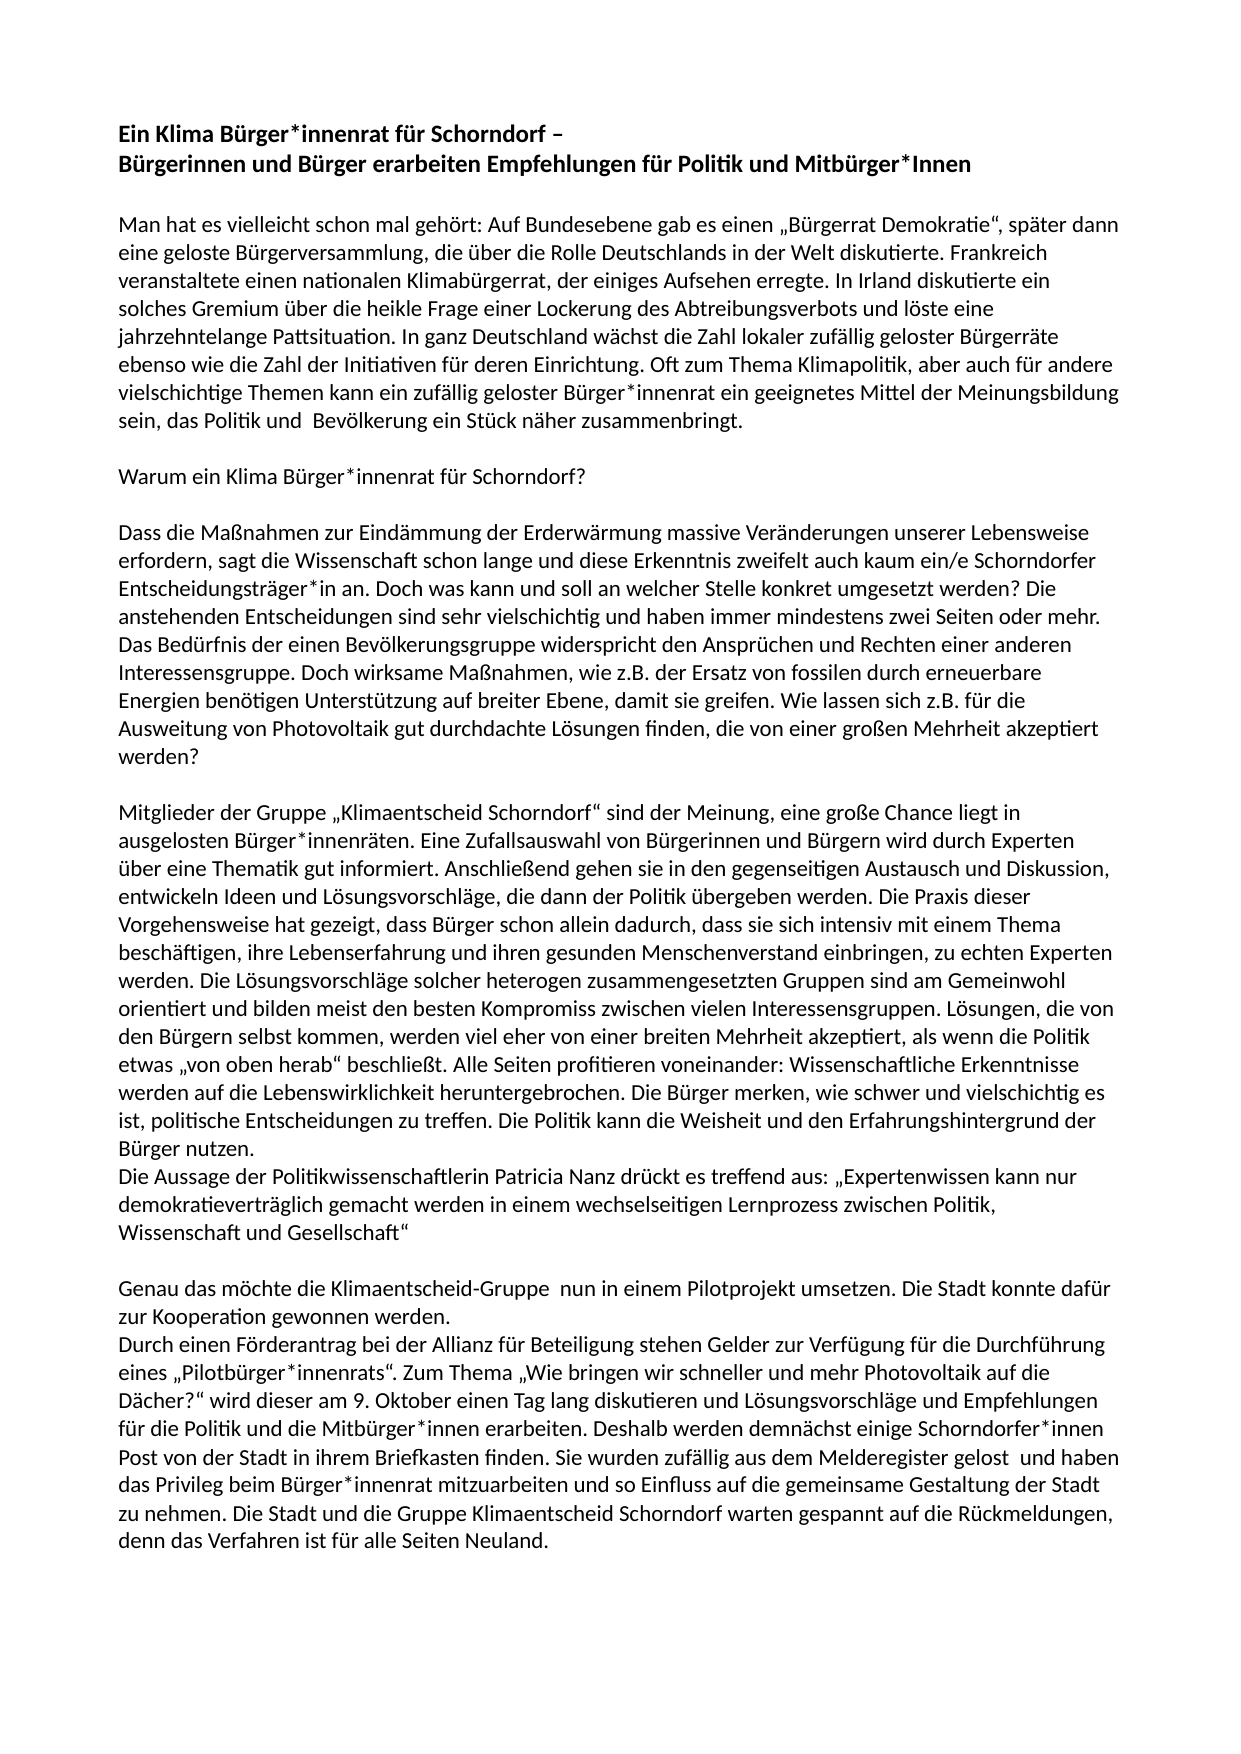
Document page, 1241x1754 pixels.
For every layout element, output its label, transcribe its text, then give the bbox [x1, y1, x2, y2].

text Mitglieder der Gruppe „Klimaentscheid Schorndorf“ sind der Meinung, eine große Chance liegt in ausgelosten Bürger*innenräten. Eine Zufallsauswahl von Bürgerinnen und Bürgern wird durch Experten über eine Thematik gut informiert. Anschließend gehen sie in den gegenseitigen Austausch und Diskussion, entwickeln Ideen und Lösungsvorschläge, die dann der Politik übergeben werden. Die Praxis dieser Vorgehensweise hat gezeigt, dass Bürger schon allein dadurch, dass sie sich intensiv mit einem Thema beschäftigen, ihre Lebenserfahrung und ihren gesunden Menschenverstand einbringen, zu echten Experten werden. Die Lösungsvorschläge solcher heterogen zusammengesetzten Gruppen sind am Gemeinwohl orientiert und bilden meist den besten Kompromiss zwischen vielen Interessensgruppen. Lösungen, die von den Bürgern selbst kommen, werden viel eher von einer breiten Mehrheit akzeptiert, als wenn die Politik etwas „von oben herab“ beschließt. Alle Seiten profitieren voneinander: Wissenschaftliche Erkenntnisse werden auf die Lebenswirklichkeit heruntergebrochen. Die Bürger merken, wie schwer und vielschichtig es ist, politische Entscheidungen zu treffen. Die Politik kann die Weisheit und den Erfahrungshintergrund der Bürger nutzen. Die Aussage der Politikwissenschaftlerin Patricia Nanz drückt es treffend aus: „Expertenwissen kann nur demokratieverträglich gemacht werden in einem wechselseitigen Lernprozess zwischen Politik, Wissenschaft und Gesellschaft“ Genau das möchte die Klimaentscheid-Gruppe nun in einem Pilotprojekt umsetzen. Die Stadt konnte dafür zur Kooperation gewonnen werden. Durch einen Förderantrag bei der Allianz für Beteiligung stehen Gelder zur Verfügung für die Durchführung eines „Pilotbürger*innenrats“. Zum Thema „Wie bringen wir schneller und mehr Photovoltaik auf die Dächer?“ wird dieser am 9. Oktober einen Tag lang diskutieren und Lösungsvorschläge und Empfehlungen für die Politik und die Mitbürger*innen erarbeiten. Deshalb werden demnächst einige Schorndorfer*innen Post von der Stadt in ihrem Briefkasten finden. Sie wurden zufällig aus dem Melderegister gelost und haben das Privileg beim Bürger*innenrat mitzuarbeiten und so Einfluss auf die gemeinsame Gestaltung der Stadt zu nehmen. Die Stadt und die Gruppe Klimaentscheid Schorndorf warten gespannt auf die Rückmeldungen, denn das Verfahren ist für alle Seiten Neuland. [118, 770, 1122, 1555]
text Ein Klima Bürger*innenrat für Schorndorf – [118, 118, 1122, 149]
text Bürgerinnen und Bürger erarbeiten Empfehlungen für Politik und Mitbürger*Innen Man hat es vielleicht schon mal gehört: Auf Bundesebene gab es einen „Bürgerrat Demokratie“, später dann eine geloste Bürgerversammlung, die über die Rolle Deutschlands in der Welt diskutierte. Frankreich veranstaltete einen nationalen Klimabürgerrat, der einiges Aufsehen erregte. In Irland diskutierte ein solches Gremium über die heikle Frage einer Lockerung des Abtreibungsverbots und löste eine jahrzehntelange Pattsituation. In ganz Deutschland wächst die Zahl lokaler zufällig geloster Bürgerräte ebenso wie die Zahl der Initiativen für deren Einrichtung. Oft zum Thema Klimapolitik, aber auch für andere vielschichtige Themen kann ein zufällig geloster Bürger*innenrat ein geeignetes Mittel der Meinungsbildung sein, das Politik und Bevölkerung ein Stück näher zusammenbringt. Warum ein Klima Bürger*innenrat für Schorndorf? Dass die Maßnahmen zur Eindämmung der Erderwärmung massive Veränderungen unserer Lebensweise erfordern, sagt die Wissenschaft schon lange und diese Erkenntnis zweifelt auch kaum ein/e Schorndorfer Entscheidungsträger*in an. Doch was kann und soll an welcher Stelle konkret umgesetzt werden? Die anstehenden Entscheidungen sind sehr vielschichtig und haben immer mindestens zwei Seiten oder mehr. Das Bedürfnis der einen Bevölkerungsgruppe widerspricht den Ansprüchen und Rechten einer anderen Interessensgruppe. Doch wirksame Maßnahmen, wie z.B. der Ersatz von fossilen durch erneuerbare Energien benötigen Unterstützung auf breiter Ebene, damit sie greifen. Wie lassen sich z.B. für die Ausweitung von Photovoltaik gut durchdachte Lösungen finden, die von einer großen Mehrheit akzeptiert werden? [118, 149, 1122, 770]
